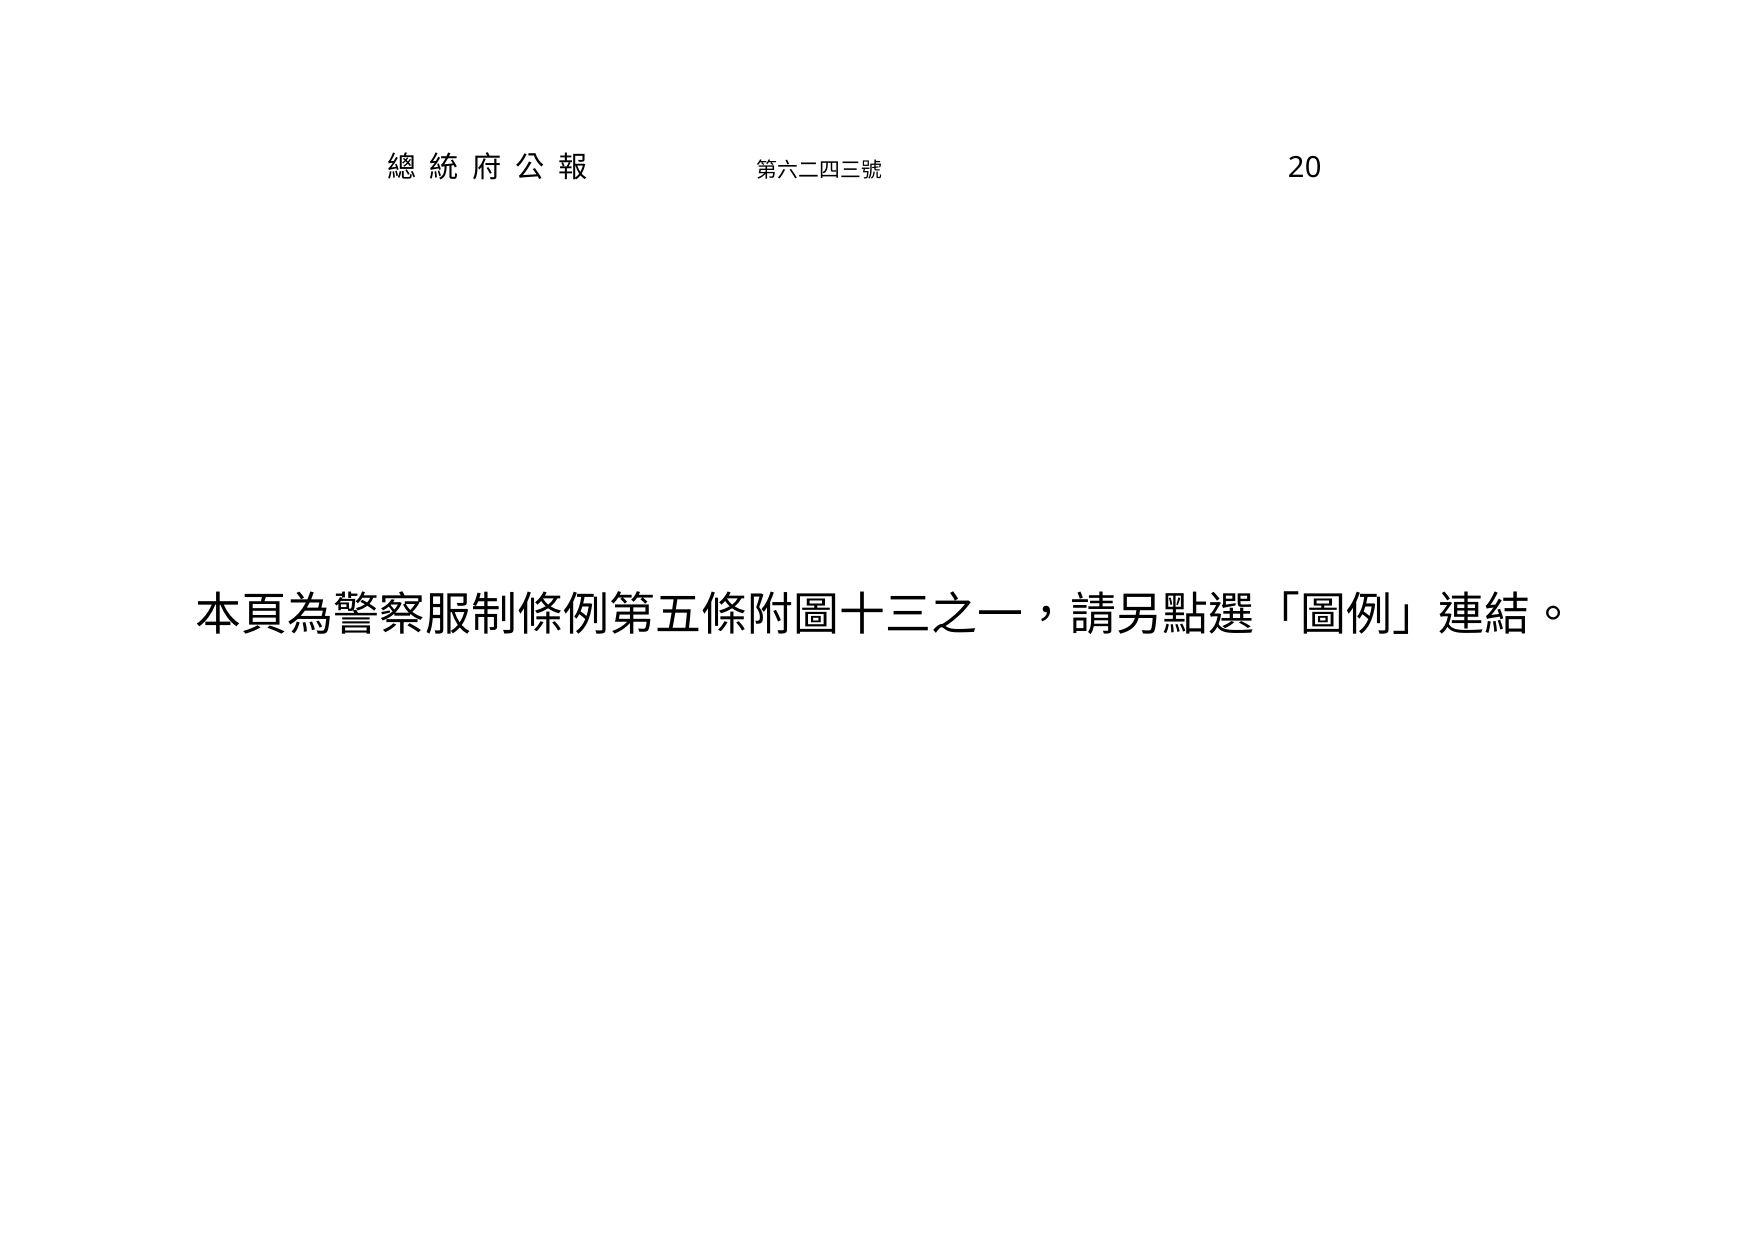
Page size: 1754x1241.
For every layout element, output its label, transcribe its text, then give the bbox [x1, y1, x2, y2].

text 本頁為警察服制條例第五條附圖十三之一，請另點選「圖例」連結。 [195, 599, 1559, 638]
